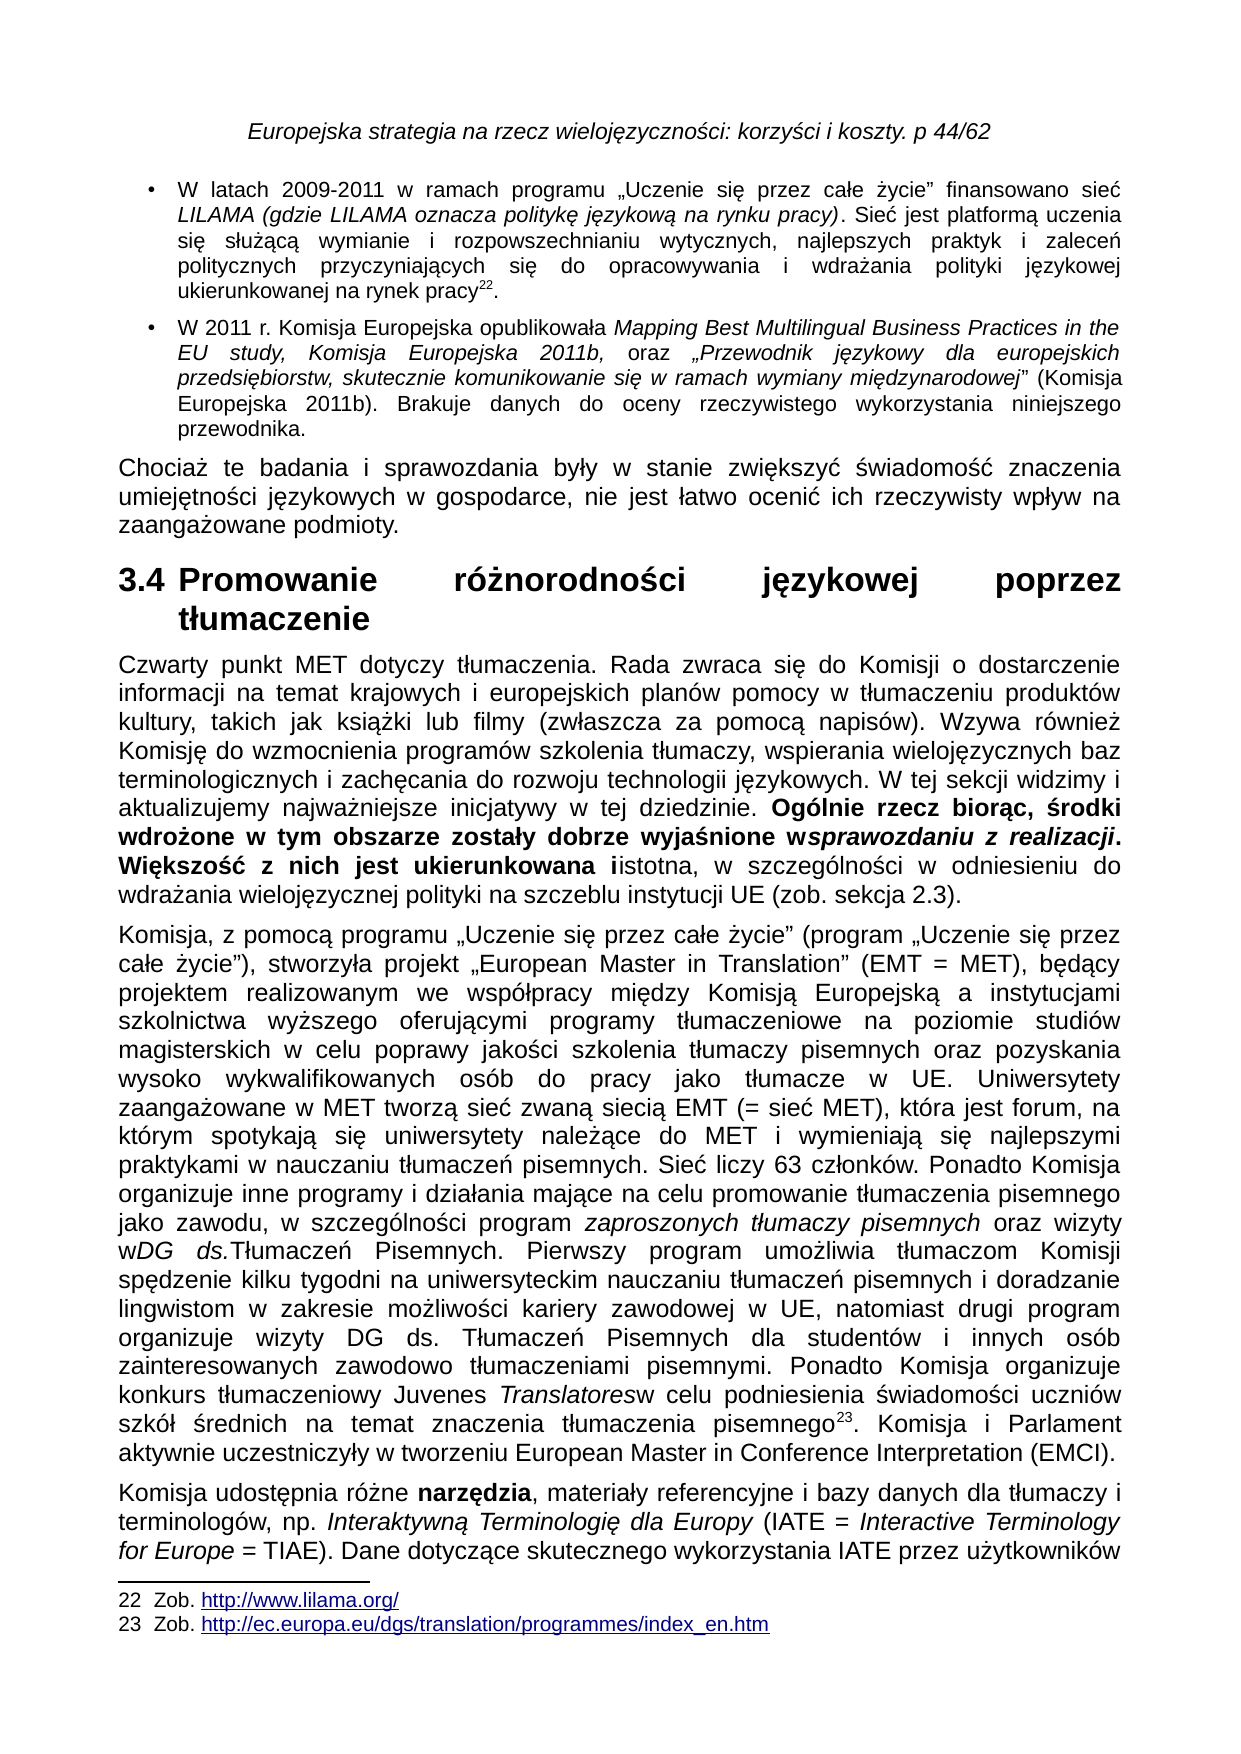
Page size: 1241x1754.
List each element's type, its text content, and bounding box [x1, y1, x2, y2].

subtitle Promowanie różnorodności językowej poprzez tłumaczenie [118, 560, 1122, 637]
list Zob. http://www.lilama.org/ [118, 1588, 1122, 1612]
list W 2011 r. Komisja Europejska opublikowała Mapping Best Multilingual Business Practices in the EU study, Komisja Europejska 2011b, oraz „Przewodnik językowy dla europejskich przedsiębiorstw, skutecznie komunikowanie się w ramach wymiany międzynarodowej” (Komisja Europejska 2011b). Brakuje danych do oceny rzeczywistego wykorzystania niniejszego przewodnika. [148, 315, 1122, 441]
list W latach 2009-2011 w ramach programu „Uczenie się przez całe życie” finansowano sieć LILAMA (gdzie LILAMA oznacza politykę językową na rynku pracy). Sieć jest platformą uczenia się służącą wymianie i rozpowszechnianiu wytycznych, najlepszych praktyk i zaleceń politycznych przyczyniających się do opracowywania i wdrażania polityki językowej ukierunkowanej na rynek pracy. [148, 177, 1122, 303]
text Komisja, z pomocą programu „Uczenie się przez całe życie” (program „Uczenie się przez całe życie”), stworzyła projekt „European Master in Translation” (EMT = MET), będący projektem realizowanym we współpracy między Komisją Europejską a instytucjami szkolnictwa wyższego oferującymi programy tłumaczeniowe na poziomie studiów magisterskich w celu poprawy jakości szkolenia tłumaczy pisemnych oraz pozyskania wysoko wykwalifikowanych osób do pracy jako tłumacze w UE. Uniwersytety zaangażowane w MET tworzą sieć zwaną siecią EMT (= sieć MET), która jest forum, na którym spotykają się uniwersytety należące do MET i wymieniają się najlepszymi praktykami w nauczaniu tłumaczeń pisemnych. Sieć liczy 63 członków. Ponadto Komisja organizuje inne programy i działania mające na celu promowanie tłumaczenia pisemnego jako zawodu, w szczególności program zaproszonych tłumaczy pisemnych oraz wizyty wDG ds.Tłumaczeń Pisemnych. Pierwszy program umożliwia tłumaczom Komisji spędzenie kilku tygodni na uniwersyteckim nauczaniu tłumaczeń pisemnych i doradzanie lingwistom w zakresie możliwości kariery zawodowej w UE, natomiast drugi program organizuje wizyty DG ds. Tłumaczeń Pisemnych dla studentów i innych osób zainteresowanych zawodowo tłumaczeniami pisemnymi. Ponadto Komisja organizuje konkurs tłumaczeniowy Juvenes Translatoresw celu podniesienia świadomości uczniów szkół średnich na temat znaczenia tłumaczenia pisemnego. Komisja i Parlament aktywnie uczestniczyły w tworzeniu European Master in Conference Interpretation (EMCI). [118, 920, 1122, 1466]
text Czwarty punkt MET dotyczy tłumaczenia. Rada zwraca się do Komisji o dostarczenie informacji na temat krajowych i europejskich planów pomocy w tłumaczeniu produktów kultury, takich jak książki lub filmy (zwłaszcza za pomocą napisów). Wzywa również Komisję do wzmocnienia programów szkolenia tłumaczy, wspierania wielojęzycznych baz terminologicznych i zachęcania do rozwoju technologii językowych. W tej sekcji widzimy i aktualizujemy najważniejsze inicjatywy w tej dziedzinie. Ogólnie rzecz biorąc, środki wdrożone w tym obszarze zostały dobrze wyjaśnione wsprawozdaniu z realizacji. Większość z nich jest ukierunkowana iistotna, w szczególności w odniesieniu do wdrażania wielojęzycznej polityki na szczeblu instytucji UE (zob. sekcja 2.3). [118, 649, 1122, 908]
text Zob. http://ec.europa.eu/dgs/translation/programmes/index_en.htm [118, 1612, 1122, 1636]
text Chociaż te badania i sprawozdania były w stanie zwiększyć świadomość znaczenia umiejętności językowych w gospodarce, nie jest łatwo ocenić ich rzeczywisty wpływ na zaangażowane podmioty. [118, 453, 1122, 539]
text Komisja udostępnia różne narzędzia, materiały referencyjne i bazy danych dla tłumaczy i terminologów, np. Interaktywną Terminologię dla Europy (IATE = Interactive Terminology for Europe = TIAE). Dane dotyczące skutecznego wykorzystania IATE przez użytkowników [118, 1478, 1122, 1564]
